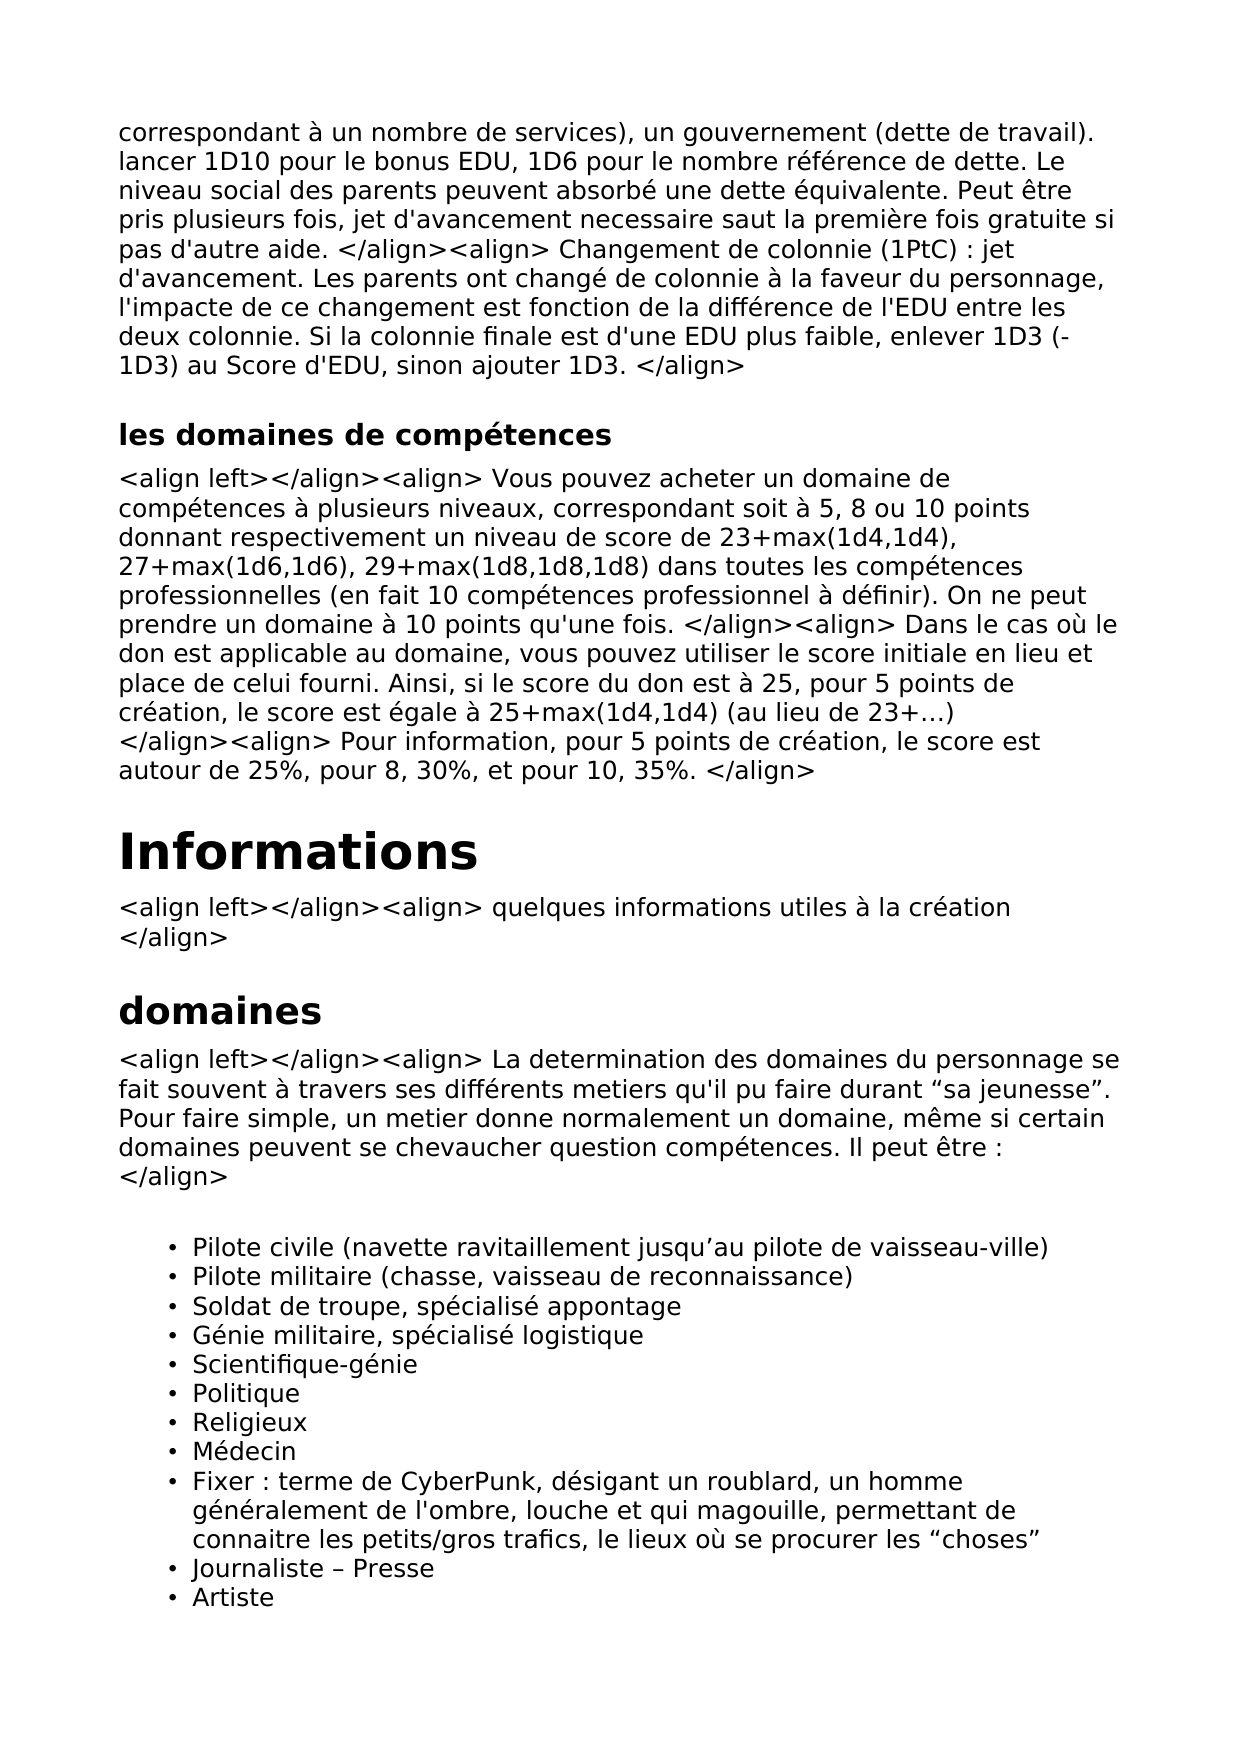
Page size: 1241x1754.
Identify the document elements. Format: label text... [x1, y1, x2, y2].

subtitle Informations [118, 823, 1122, 881]
list Soldat de troupe, spécialisé appontage [177, 1292, 1122, 1321]
subtitle domaines [118, 989, 1122, 1033]
text <align left></align><align> quelques informations utiles à la création </align> [118, 894, 1122, 952]
list Journaliste – Presse [177, 1554, 1122, 1583]
subtitle les domaines de compétences [118, 418, 1122, 452]
text <align left></align><align> La determination des domaines du personnage se fait souvent à travers ses différents metiers qu'il pu faire durant “sa jeunesse”. Pour faire simple, un metier donne normalement un domaine, même si certain domaines peuvent se chevaucher question compétences. Il peut être : </align> [118, 1046, 1122, 1191]
list Médecin [177, 1438, 1122, 1467]
list Artiste [177, 1583, 1122, 1613]
text correspondant à un nombre de services), un gouvernement (dette de travail). lancer 1D10 pour le bonus EDU, 1D6 pour le nombre référence de dette. Le niveau social des parents peuvent absorbé une dette équivalente. Peut être pris plusieurs fois, jet d'avancement necessaire saut la première fois gratuite si pas d'autre aide. </align><align> Changement de colonnie (1PtC) : jet d'avancement. Les parents ont changé de colonnie à la faveur du personnage, l'impacte de ce changement est fonction de la différence de l'EDU entre les deux colonnie. Si la colonnie finale est d'une EDU plus faible, enlever 1D3 (-1D3) au Score d'EDU, sinon ajouter 1D3. </align> [118, 118, 1122, 381]
list Fixer : terme de CyberPunk, désigant un roublard, un homme généralement de l'ombre, louche et qui magouille, permettant de connaitre les petits/gros trafics, le lieux où se procurer les “choses” [177, 1467, 1122, 1554]
list Politique [177, 1379, 1122, 1408]
list Pilote civile (navette ravitaillement jusqu’au pilote de vaisseau-ville) [177, 1233, 1122, 1263]
text <align left></align><align> Vous pouvez acheter un domaine de compétences à plusieurs niveaux, correspondant soit à 5, 8 ou 10 points donnant respectivement un niveau de score de 23+max(1d4,1d4), 27+max(1d6,1d6), 29+max(1d8,1d8,1d8) dans toutes les compétences professionnelles (en fait 10 compétences professionnel à définir). On ne peut prendre un domaine à 10 points qu'une fois. </align><align> Dans le cas où le don est applicable au domaine, vous pouvez utiliser le score initiale en lieu et place de celui fourni. Ainsi, si le score du don est à 25, pour 5 points de création, le score est égale à 25+max(1d4,1d4) (au lieu de 23+…) </align><align> Pour information, pour 5 points de création, le score est autour de 25%, pour 8, 30%, et pour 10, 35%. </align> [118, 464, 1122, 785]
list Pilote militaire (chasse, vaisseau de reconnaissance) [177, 1263, 1122, 1292]
list Religieux [177, 1408, 1122, 1438]
list Scientifique-génie [177, 1350, 1122, 1379]
list Génie militaire, spécialisé logistique [177, 1321, 1122, 1350]
